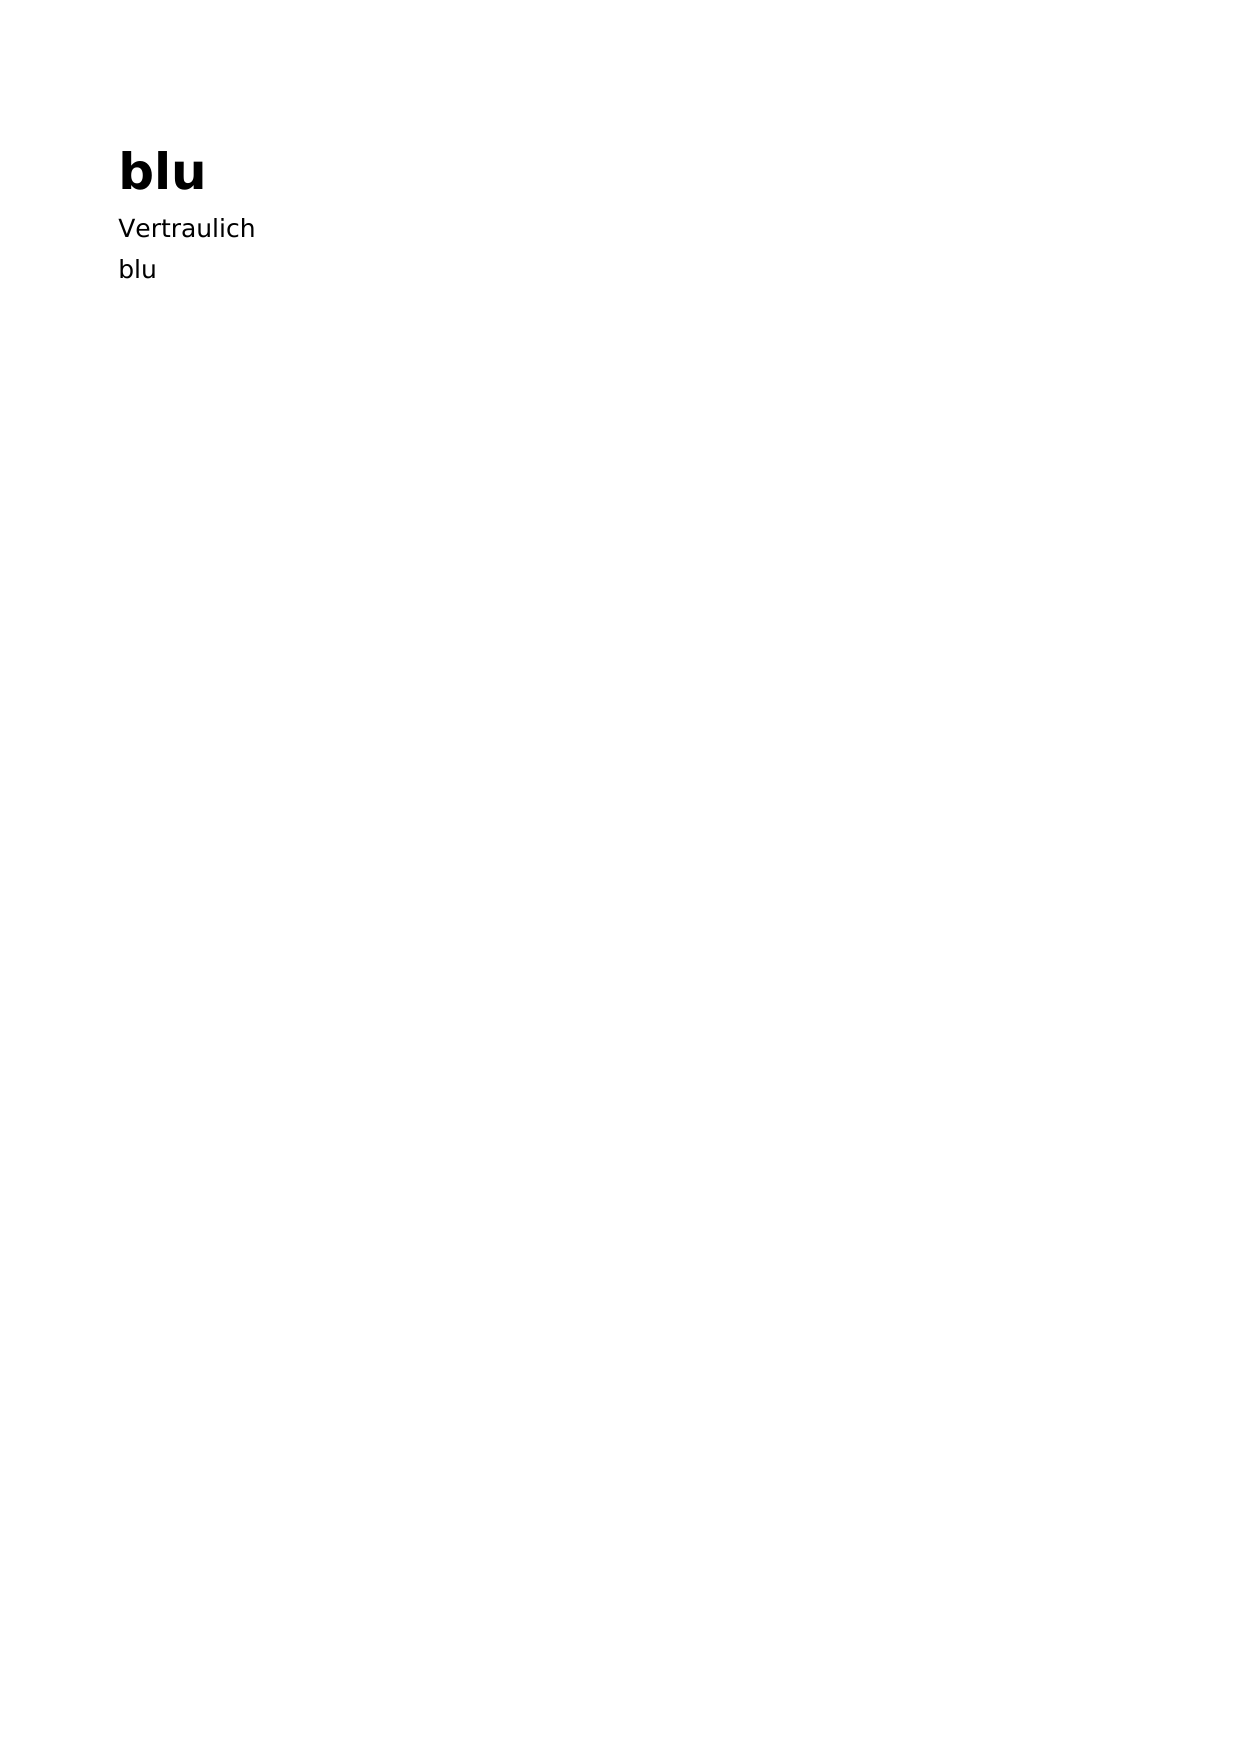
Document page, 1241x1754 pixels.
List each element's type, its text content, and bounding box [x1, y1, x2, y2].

text blu [118, 256, 1122, 285]
text Vertraulich [118, 214, 1122, 243]
subtitle blu [118, 143, 1122, 201]
